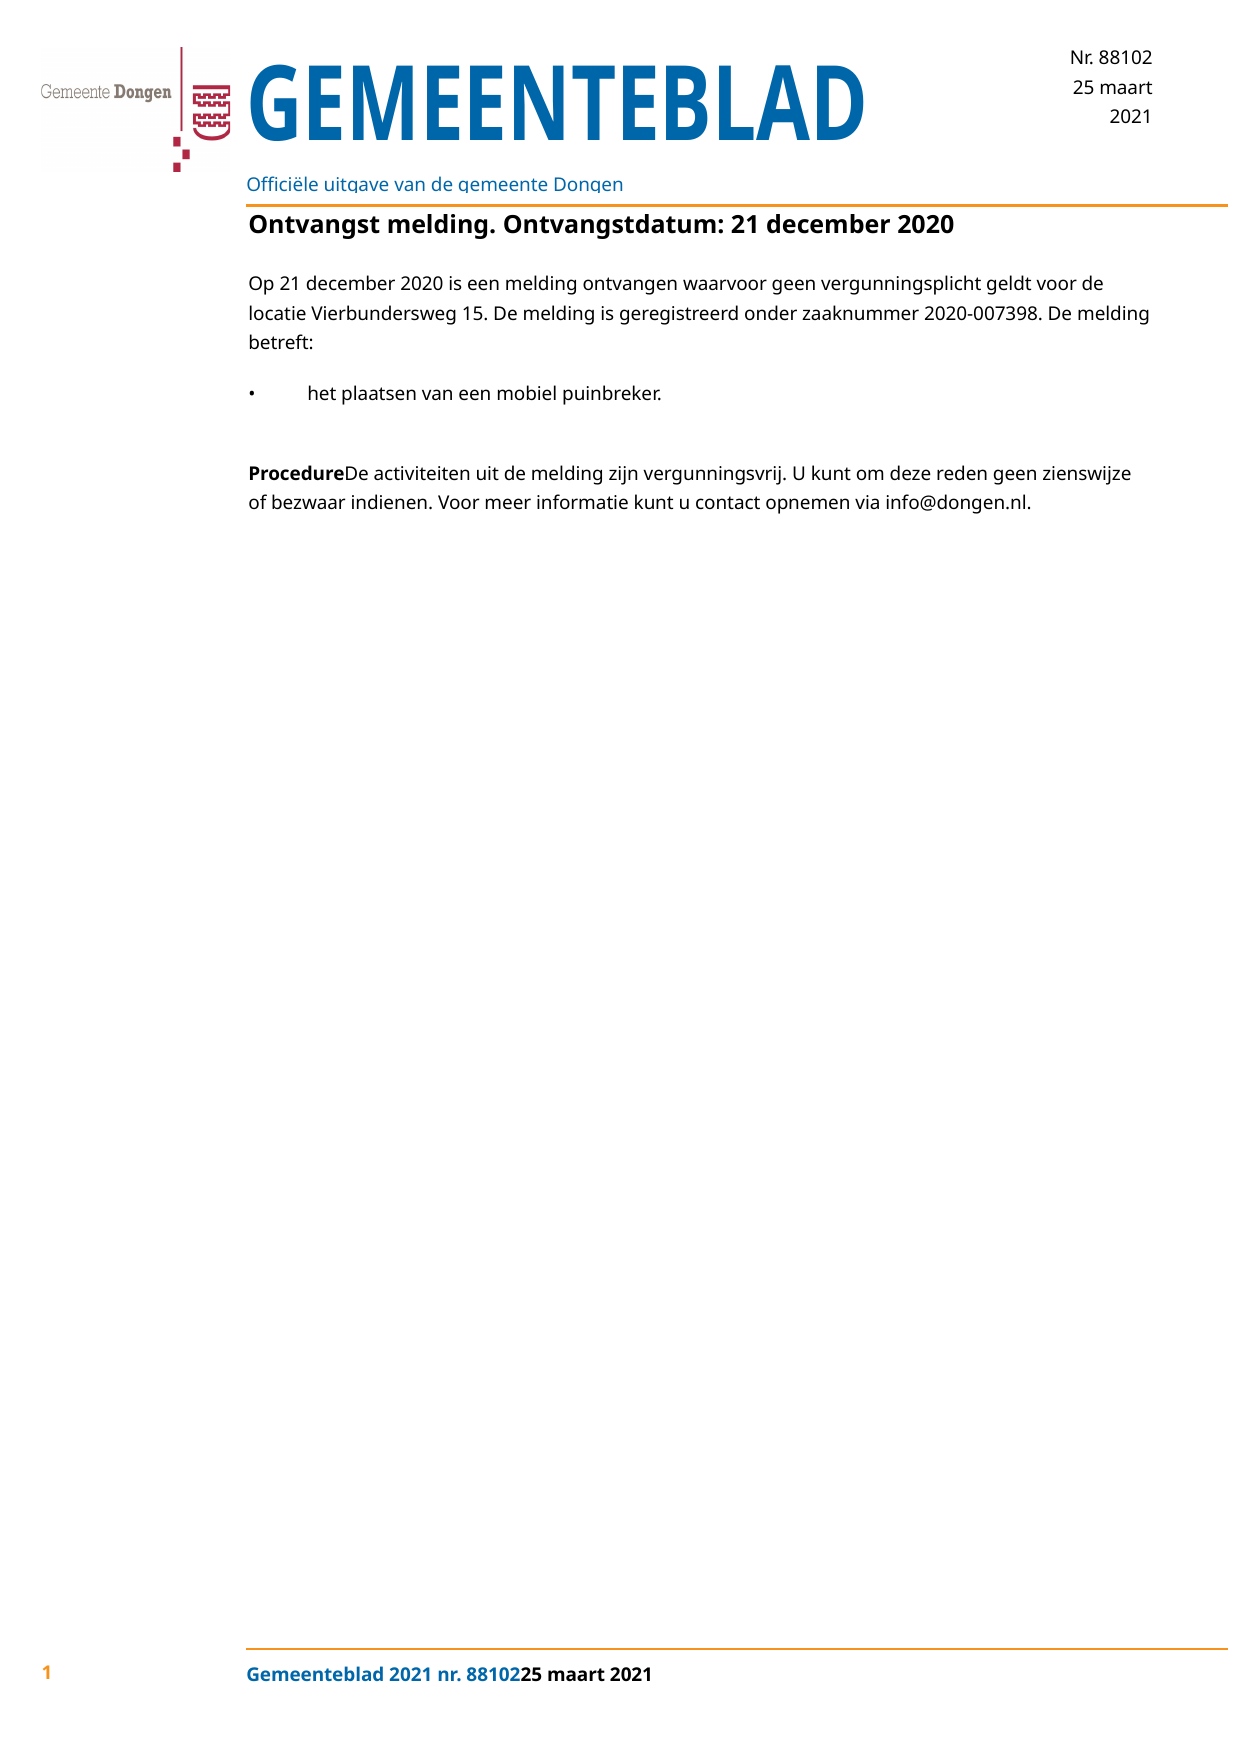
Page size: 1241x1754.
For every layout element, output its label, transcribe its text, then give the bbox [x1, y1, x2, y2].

text Op 21 december 2020 is een melding ontvangen waarvoor geen vergunningsplicht geldt voor de locatie Vierbundersweg 15. De melding is geregistreerd onder zaaknummer 2020-007398. De melding betreft: [248, 270, 1152, 355]
text Ontvangst melding. Ontvangstdatum: 21 december 2020 [248, 207, 1152, 241]
picture [41, 47, 231, 172]
text ProcedureDe activiteiten uit de melding zijn vergunningsvrij. U kunt om deze reden geen zienswijze of bezwaar indienen. Voor meer informatie kunt u contact opnemen via info@dongen.nl. [248, 460, 1152, 515]
list het plaatsen van een mobiel puinbreker. [248, 380, 1152, 406]
